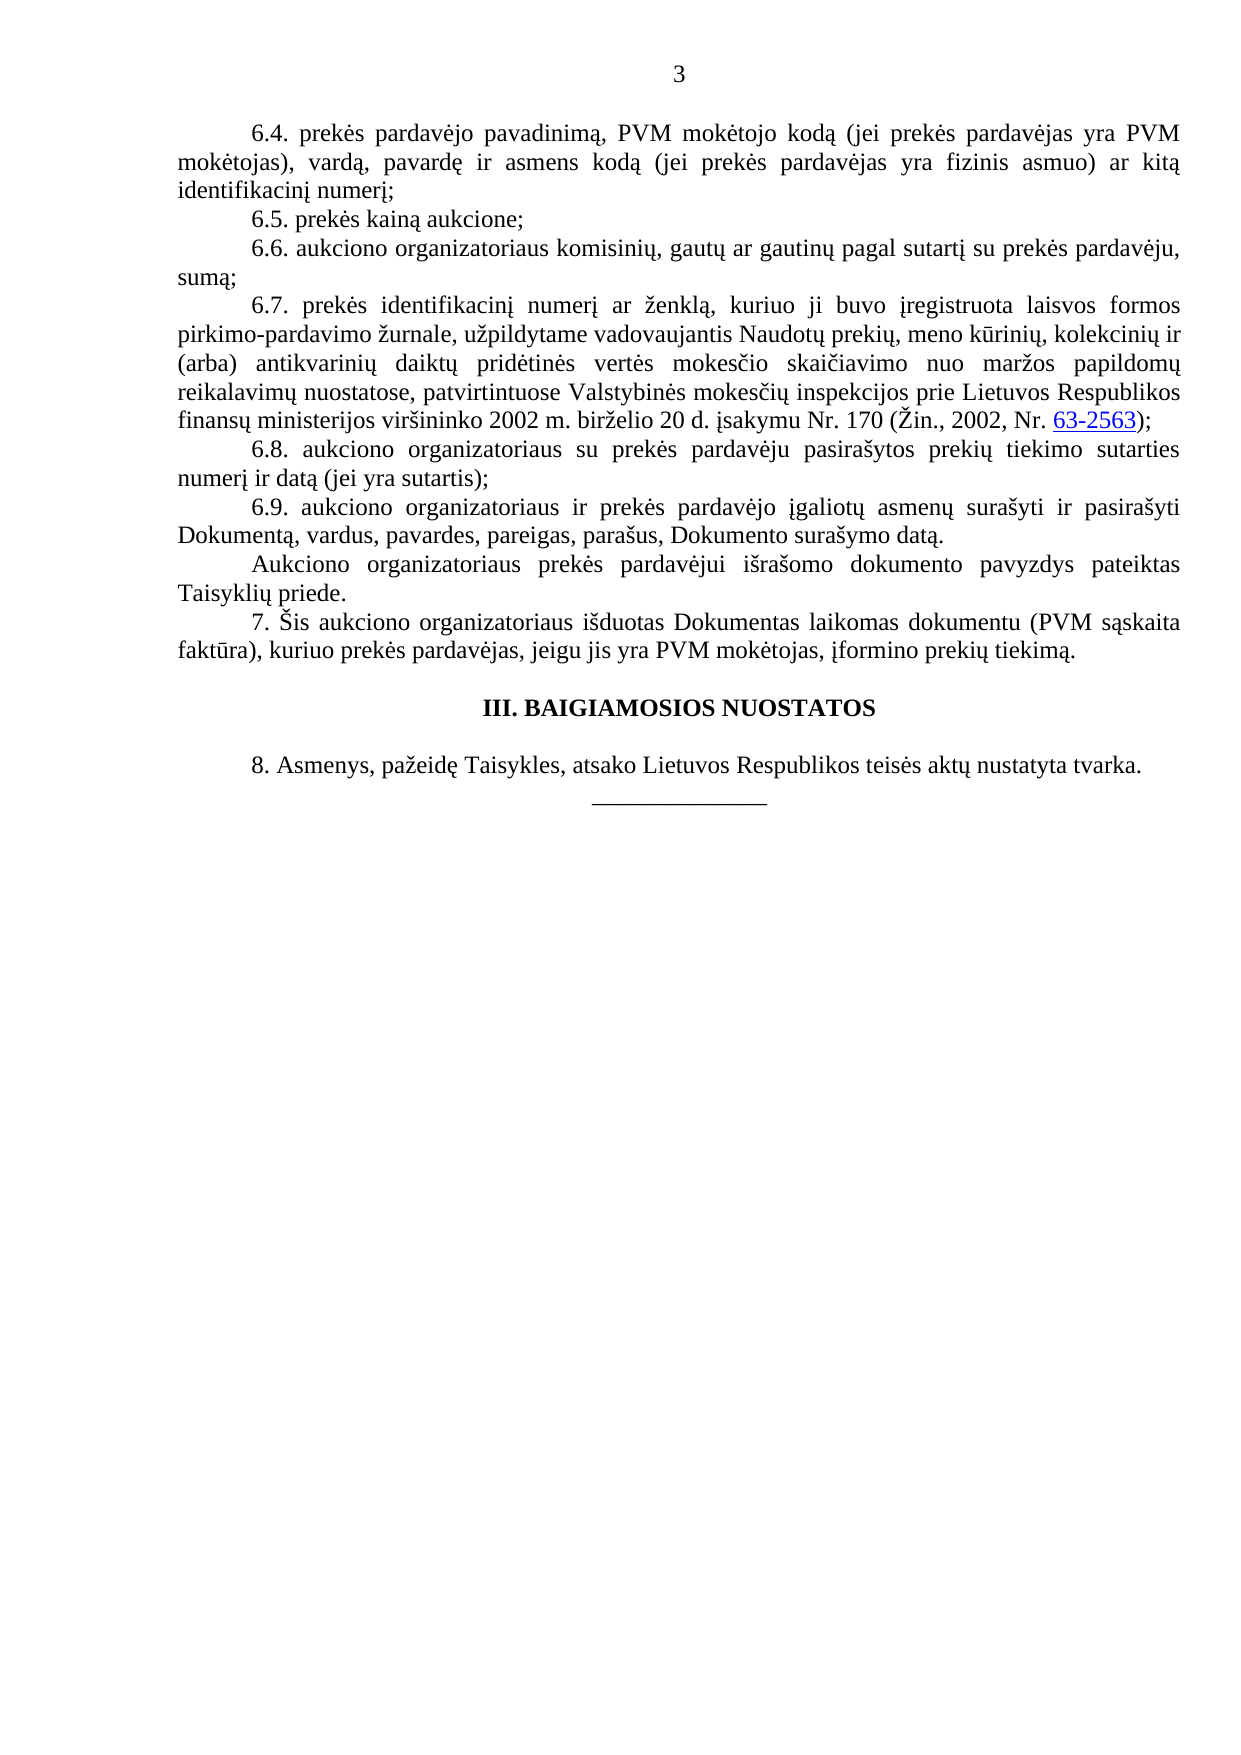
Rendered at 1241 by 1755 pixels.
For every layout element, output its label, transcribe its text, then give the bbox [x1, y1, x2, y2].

text 6.9. aukciono organizatoriaus ir prekės pardavėjo įgaliotų asmenų surašyti ir pasirašyti Dokumentą, vardus, pavardes, pareigas, parašus, Dokumento surašymo datą. [177, 492, 1181, 549]
text 6.7. prekės identifikacinį numerį ar ženklą, kuriuo ji buvo įregistruota laisvos formos pirkimo-pardavimo žurnale, užpildytame vadovaujantis Naudotų prekių, meno kūrinių, kolekcinių ir (arba) antikvarinių daiktų pridėtinės vertės mokesčio skaičiavimo nuo maržos papildomų reikalavimų nuostatose, patvirtintuose Valstybinės mokesčių inspekcijos prie Lietuvos Respublikos finansų ministerijos viršininko 2002 m. birželio 20 d. įsakymu Nr. 170 (Žin., 2002, Nr. 63-2563); [177, 291, 1181, 434]
text 8. Asmenys, pažeidę Taisykles, atsako Lietuvos Respublikos teisės aktų nustatyta tvarka. [177, 751, 1181, 779]
text 6.5. prekės kainą aukcione; [177, 204, 1181, 233]
text 6.4. prekės pardavėjo pavadinimą, PVM mokėtojo kodą (jei prekės pardavėjas yra PVM mokėtojas), vardą, pavardę ir asmens kodą (jei prekės pardavėjas yra fizinis asmuo) ar kitą identifikacinį numerį; [177, 118, 1181, 204]
text 6.8. aukciono organizatoriaus su prekės pardavėju pasirašytos prekių tiekimo sutarties numerį ir datą (jei yra sutartis); [177, 434, 1181, 492]
text ______________ [177, 779, 1181, 808]
text 6.6. aukciono organizatoriaus komisinių, gautų ar gautinų pagal sutartį su prekės pardavėju, sumą; [177, 233, 1181, 291]
text Aukciono organizatoriaus prekės pardavėjui išrašomo dokumento pavyzdys pateiktas Taisyklių priede. [177, 549, 1181, 607]
text III. BAIGIAMOSIOS NUOSTATOS [177, 693, 1181, 722]
text 7. Šis aukciono organizatoriaus išduotas Dokumentas laikomas dokumentu (PVM sąskaita faktūra), kuriuo prekės pardavėjas, jeigu jis yra PVM mokėtojas, įformino prekių tiekimą. [177, 607, 1181, 664]
